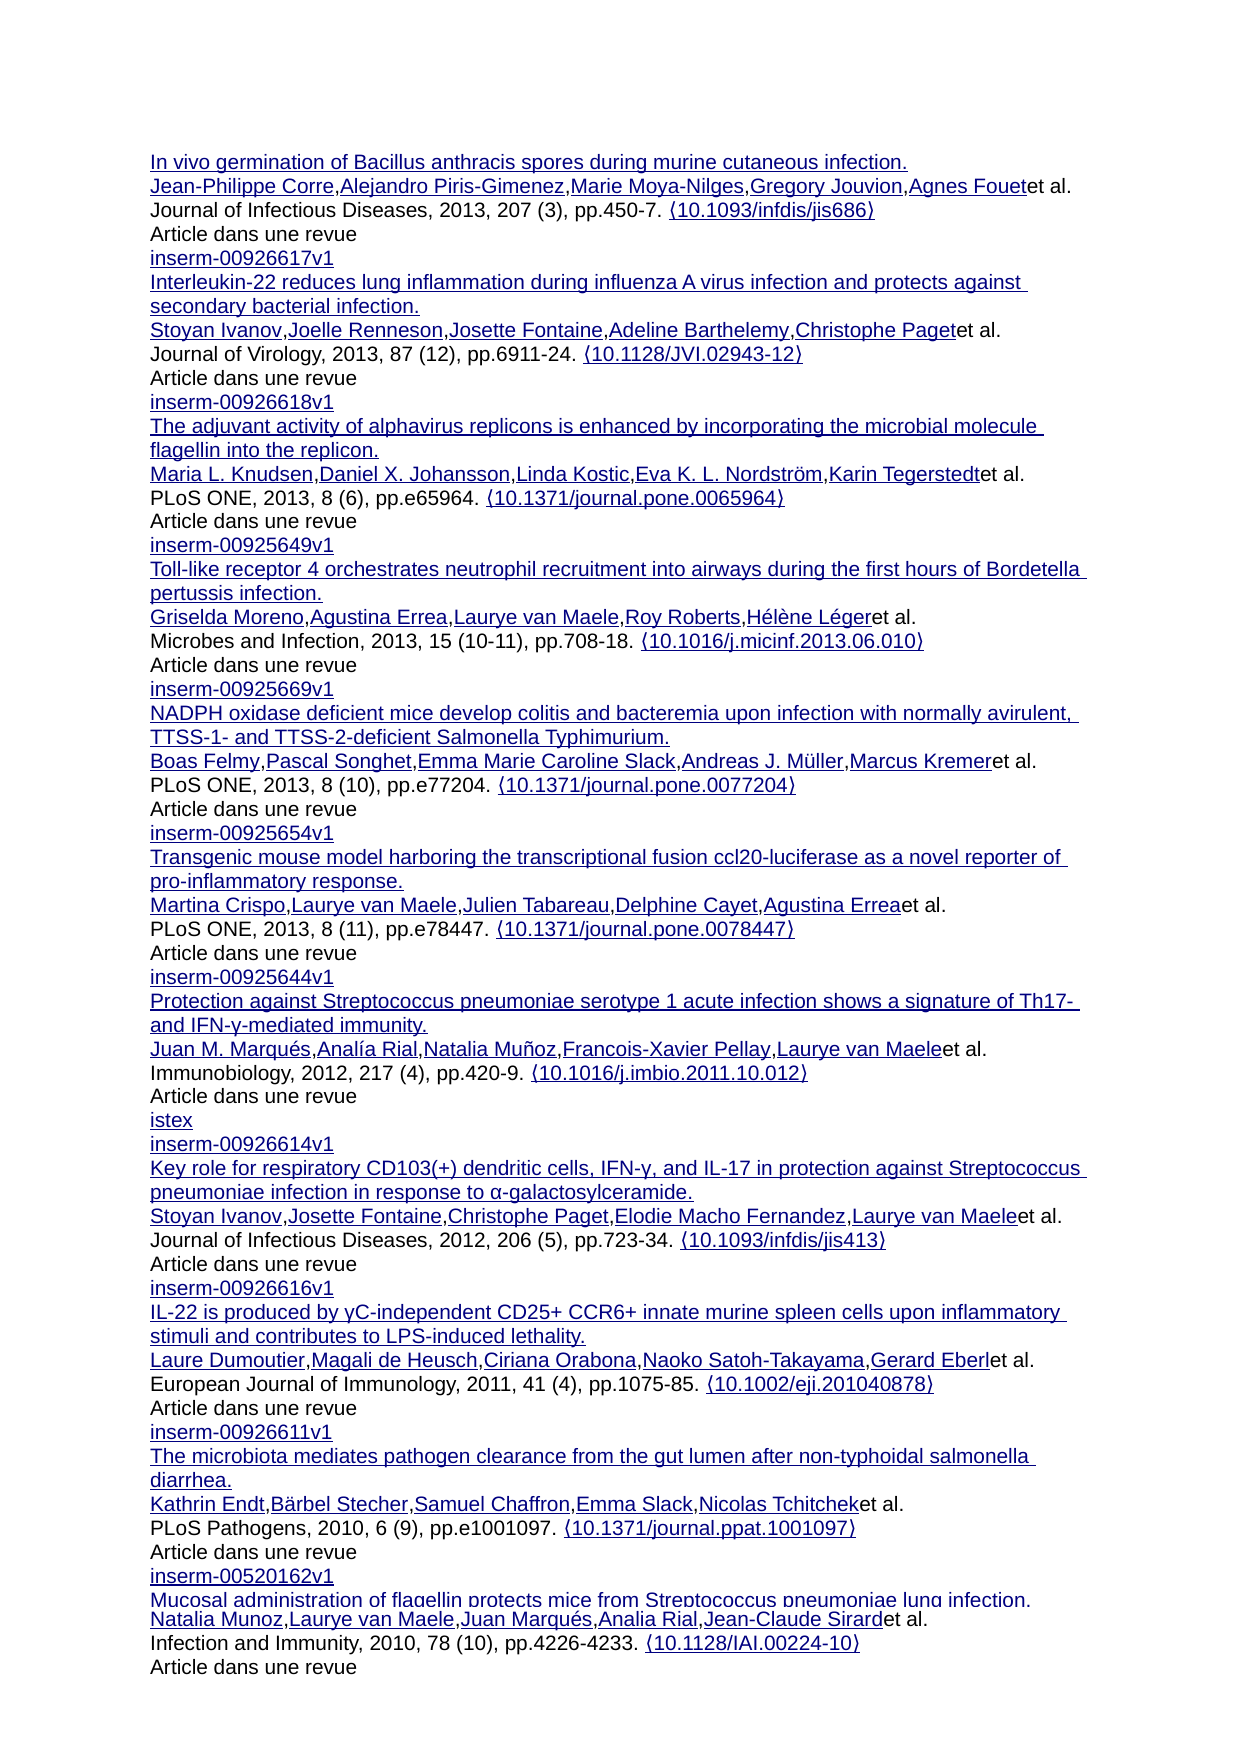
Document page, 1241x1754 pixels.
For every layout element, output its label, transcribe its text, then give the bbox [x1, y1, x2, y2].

table_cell NADPH oxidase deficient mice develop colitis and bacteremia upon infection with normally avirulent, TTSS-1- and TTSS-2-deficient Salmonella Typhimurium. Boas Felmy,Pascal Songhet,Emma Marie Caroline Slack,Andreas J. Müller,Marcus Kremeret al. PLoS ONE, 2013, 8 (10), pp.e77204. ⟨10.1371/journal.pone.0077204⟩ Article dans une revue inserm-00925654v1 [150, 701, 1090, 845]
table_cell IL-22 is produced by γC-independent CD25+ CCR6+ innate murine spleen cells upon inflammatory stimuli and contributes to LPS-induced lethality. Laure Dumoutier,Magali de Heusch,Ciriana Orabona,Naoko Satoh-Takayama,Gerard Eberlet al. European Journal of Immunology, 2011, 41 (4), pp.1075-85. ⟨10.1002/eji.201040878⟩ Article dans une revue inserm-00926611v1 [150, 1300, 1090, 1444]
table_cell In vivo germination of Bacillus anthracis spores during murine cutaneous infection. Jean-Philippe Corre,Alejandro Piris-Gimenez,Marie Moya-Nilges,Gregory Jouvion,Agnes Fouetet al. Journal of Infectious Diseases, 2013, 207 (3), pp.450-7. ⟨10.1093/infdis/jis686⟩ Article dans une revue inserm-00926617v1 [150, 150, 1090, 270]
table_cell Transgenic mouse model harboring the transcriptional fusion ccl20-luciferase as a novel reporter of pro-inflammatory response. Martina Crispo,Laurye van Maele,Julien Tabareau,Delphine Cayet,Agustina Erreaet al. PLoS ONE, 2013, 8 (11), pp.e78447. ⟨10.1371/journal.pone.0078447⟩ Article dans une revue inserm-00925644v1 [150, 845, 1090, 988]
table_cell The microbiota mediates pathogen clearance from the gut lumen after non-typhoidal salmonella diarrhea. Kathrin Endt,Bärbel Stecher,Samuel Chaffron,Emma Slack,Nicolas Tchitcheket al. PLoS Pathogens, 2010, 6 (9), pp.e1001097. ⟨10.1371/journal.ppat.1001097⟩ Article dans une revue inserm-00520162v1 [150, 1444, 1090, 1587]
table_cell Toll-like receptor 4 orchestrates neutrophil recruitment into airways during the first hours of Bordetella pertussis infection. Griselda Moreno,Agustina Errea,Laurye van Maele,Roy Roberts,Hélène Légeret al. Microbes and Infection, 2013, 15 (10-11), pp.708-18. ⟨10.1016/j.micinf.2013.06.010⟩ Article dans une revue inserm-00925669v1 [150, 557, 1090, 701]
table_cell The adjuvant activity of alphavirus replicons is enhanced by incorporating the microbial molecule flagellin into the replicon. Maria L. Knudsen,Daniel X. Johansson,Linda Kostic,Eva K. L. Nordström,Karin Tegerstedtet al. PLoS ONE, 2013, 8 (6), pp.e65964. ⟨10.1371/journal.pone.0065964⟩ Article dans une revue inserm-00925649v1 [150, 414, 1090, 557]
table_cell Interleukin-22 reduces lung inflammation during influenza A virus infection and protects against secondary bacterial infection. Stoyan Ivanov,Joelle Renneson,Josette Fontaine,Adeline Barthelemy,Christophe Pagetet al. Journal of Virology, 2013, 87 (12), pp.6911-24. ⟨10.1128/JVI.02943-12⟩ Article dans une revue inserm-00926618v1 [150, 270, 1090, 413]
table_cell Key role for respiratory CD103(+) dendritic cells, IFN-γ, and IL-17 in protection against Streptococcus pneumoniae infection in response to α-galactosylceramide. Stoyan Ivanov,Josette Fontaine,Christophe Paget,Elodie Macho Fernandez,Laurye van Maeleet al. Journal of Infectious Diseases, 2012, 206 (5), pp.723-34. ⟨10.1093/infdis/jis413⟩ Article dans une revue inserm-00926616v1 [150, 1156, 1090, 1300]
table_cell Mucosal administration of flagellin protects mice from Streptococcus pneumoniae lung infection. Natalia Munoz,Laurye van Maele,Juan Marqués,Analia Rial,Jean-Claude Sirardet al. Infection and Immunity, 2010, 78 (10), pp.4226-4233. ⟨10.1128/IAI.00224-10⟩ Article dans une revue [150, 1588, 1090, 1679]
table_cell Protection against Streptococcus pneumoniae serotype 1 acute infection shows a signature of Th17- and IFN-γ-mediated immunity. Juan M. Marqués,Analía Rial,Natalia Muñoz,Francois-Xavier Pellay,Laurye van Maeleet al. Immunobiology, 2012, 217 (4), pp.420-9. ⟨10.1016/j.imbio.2011.10.012⟩ Article dans une revue istex inserm-00926614v1 [150, 989, 1090, 1156]
